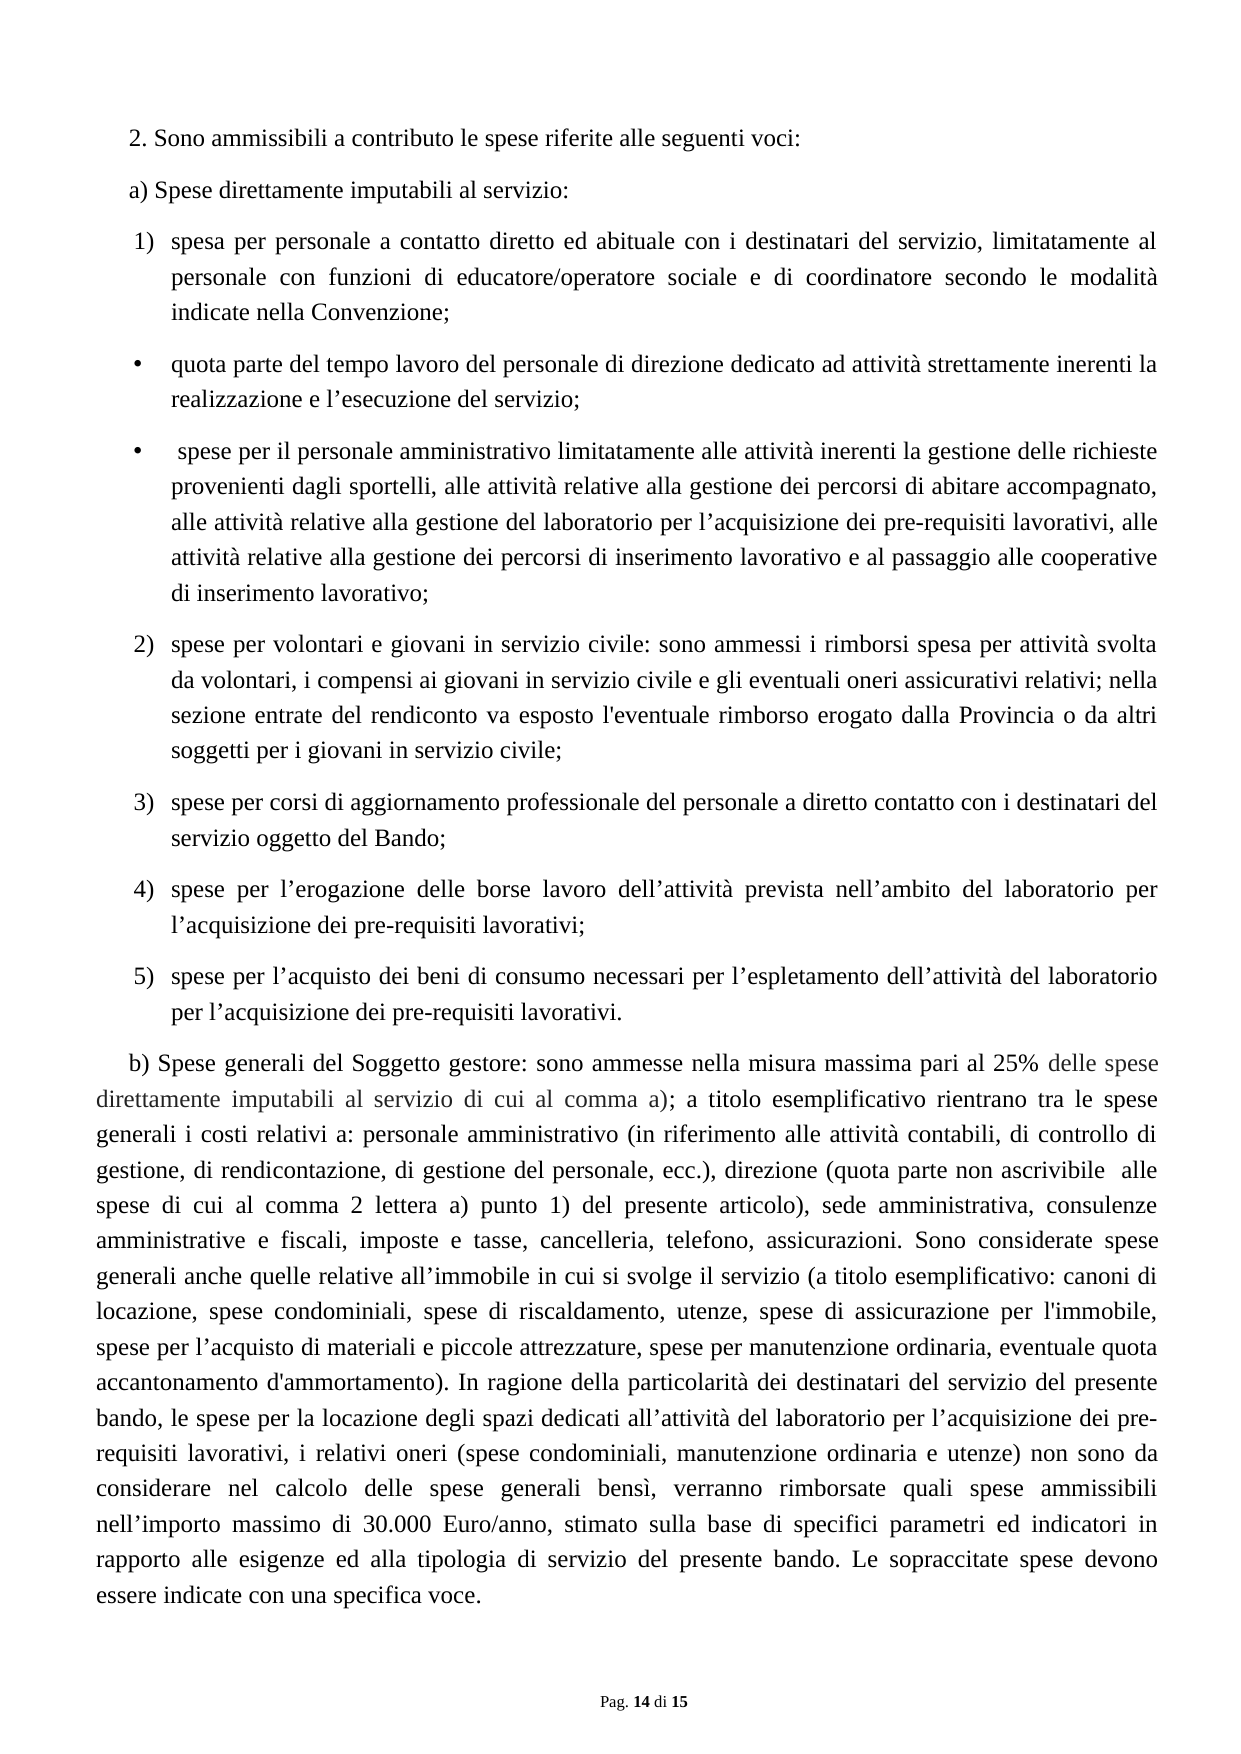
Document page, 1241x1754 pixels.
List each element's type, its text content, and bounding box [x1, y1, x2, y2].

list spese per il personale amministrativo limitatamente alle attività inerenti la gestione delle richieste provenienti dagli sportelli, alle attività relative alla gestione dei percorsi di abitare accompagnato, alle attività relative alla gestione del laboratorio per l’acquisizione dei pre-requisiti lavorativi, alle attività relative alla gestione dei percorsi di inserimento lavorativo e al passaggio alle cooperative di inserimento lavorativo; [133, 431, 1159, 608]
text b) Spese generali del Soggetto gestore: sono ammesse nella misura massima pari al 25% delle spese direttamente imputabili al servizio di cui al comma a); a titolo esemplificativo rientrano tra le spese generali i costi relativi a: personale amministrativo (in riferimento alle attività contabili, di controllo di gestione, di rendicontazione, di gestione del personale, ecc.), direzione (quota parte non ascrivibile alle spese di cui al comma 2 lettera a) punto 1) del presente articolo), sede amministrativa, consulenze amministrative e fiscali, imposte e tasse, cancelleria, telefono, assicurazioni. Sono considerate spese generali anche quelle relative all’immobile in cui si svolge il servizio (a titolo esemplificativo: canoni di locazione, spese condominiali, spese di riscaldamento, utenze, spese di assicurazione per l'immobile, spese per l’acquisto di materiali e piccole attrezzature, spese per manutenzione ordinaria, eventuale quota accantonamento d'ammortamento). In ragione della particolarità dei destinatari del servizio del presente bando, le spese per la locazione degli spazi dedicati all’attività del laboratorio per l’acquisizione dei pre-requisiti lavorativi, i relativi oneri (spese condominiali, manutenzione ordinaria e utenze) non sono da considerare nel calcolo delle spese generali bensì, verranno rimborsate quali spese ammissibili nell’importo massimo di 30.000 Euro/anno, stimato sulla base di specifici parametri ed indicatori in rapporto alle esigenze ed alla tipologia di servizio del presente bando. Le sopraccitate spese devono essere indicate con una specifica voce. [96, 1043, 1159, 1610]
list quota parte del tempo lavoro del personale di direzione dedicato ad attività strettamente inerenti la realizzazione e l’esecuzione del servizio; [133, 344, 1159, 415]
list spesa per personale a contatto diretto ed abituale con i destinatari del servizio, limitatamente al personale con funzioni di educatore/operatore sociale e di coordinatore secondo le modalità indicate nella Convenzione; [133, 221, 1159, 328]
text 2. Sono ammissibili a contributo le spese riferite alle seguenti voci: [96, 118, 1159, 153]
list spese per volontari e giovani in servizio civile: sono ammessi i rimborsi spesa per attività svolta da volontari, i compensi ai giovani in servizio civile e gli eventuali oneri assicurativi relativi; nella sezione entrate del rendiconto va esposto l'eventuale rimborso erogato dalla Provincia o da altri soggetti per i giovani in servizio civile; [133, 624, 1159, 766]
text a) Spese direttamente imputabili al servizio: [96, 170, 1159, 205]
list spese per l’erogazione delle borse lavoro dell’attività prevista nell’ambito del laboratorio per l’acquisizione dei pre-requisiti lavorativi; [133, 869, 1159, 940]
list spese per corsi di aggiornamento professionale del personale a diretto contatto con i destinatari del servizio oggetto del Bando; [133, 782, 1159, 853]
list spese per l’acquisto dei beni di consumo necessari per l’espletamento dell’attività del laboratorio per l’acquisizione dei pre-requisiti lavorativi. [133, 956, 1159, 1027]
